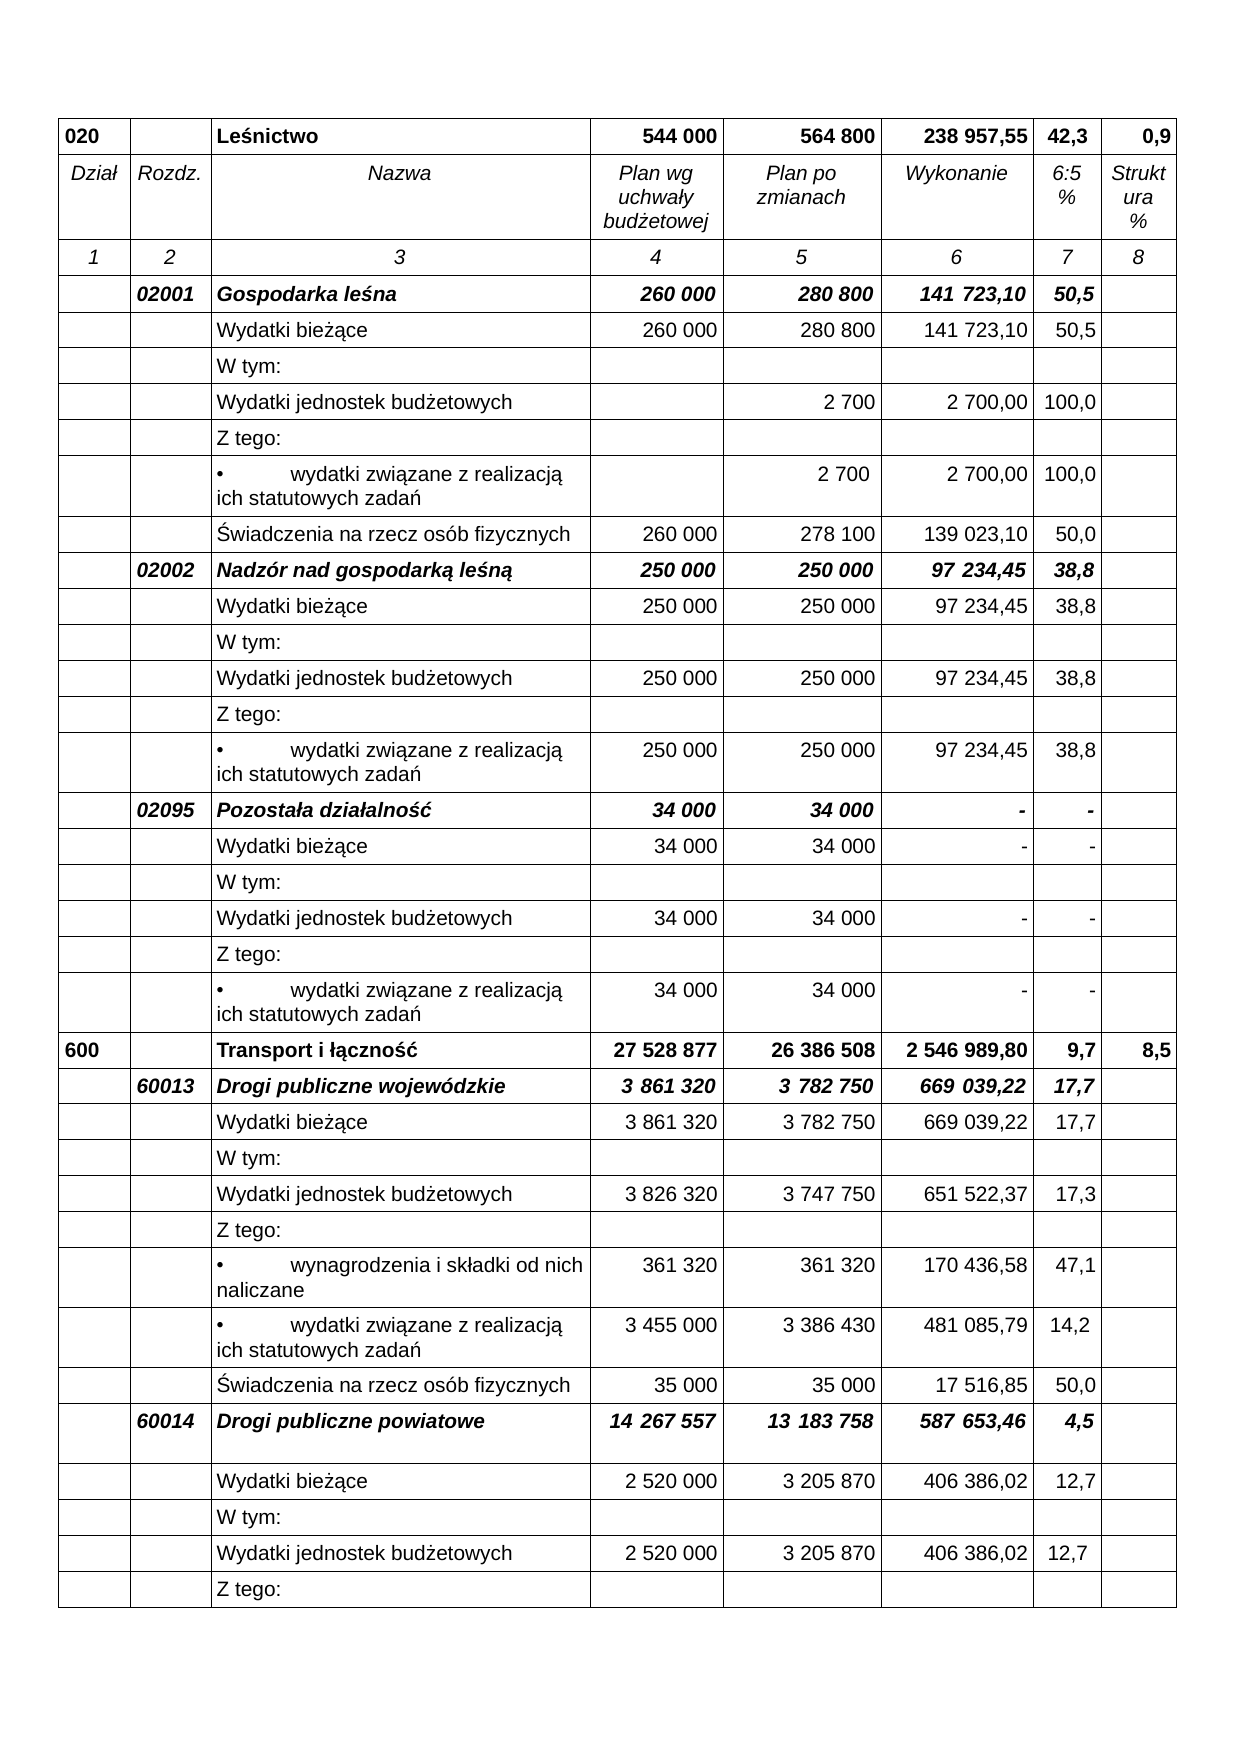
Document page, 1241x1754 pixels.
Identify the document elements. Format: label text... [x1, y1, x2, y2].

table_cell [591, 1500, 723, 1535]
table_cell - [882, 973, 1033, 1032]
table_cell 544 000 [591, 119, 723, 154]
table_cell [59, 276, 130, 311]
table_cell [59, 733, 130, 792]
table_cell 250 000 [591, 661, 723, 696]
table_cell 02001 [131, 276, 211, 311]
table_cell 4,5 [1034, 1404, 1101, 1463]
table_cell [724, 625, 881, 660]
table_cell [59, 697, 130, 732]
table_cell [1102, 1212, 1176, 1247]
table_cell 361 320 [724, 1248, 881, 1307]
table_cell Pozostała działalność [212, 793, 590, 828]
table_cell [59, 517, 130, 552]
table_cell 669 039,22 [882, 1069, 1033, 1103]
table_cell 3 386 430 [724, 1308, 881, 1367]
table_cell wydatki związane z realizacją ich statutowych zadań [212, 733, 590, 792]
table_cell 260 000 [591, 313, 723, 347]
table_cell [1034, 937, 1101, 972]
table_cell 27 528 877 [591, 1033, 723, 1068]
table_cell Rozdz. [131, 155, 211, 238]
table_cell 50,5 [1034, 276, 1101, 311]
table_cell [724, 697, 881, 732]
table_cell [131, 1176, 211, 1211]
table_cell [882, 1500, 1033, 1535]
table_cell [59, 1464, 130, 1499]
table_cell [724, 348, 881, 383]
table_cell [1034, 1140, 1101, 1175]
table_cell [724, 1500, 881, 1535]
table_cell Świadczenia na rzecz osób fizycznych [212, 1368, 590, 1403]
table_cell [131, 1308, 211, 1367]
table_cell 2 [131, 240, 211, 275]
table_cell [591, 420, 723, 455]
table_cell [591, 348, 723, 383]
table_cell wydatki związane z realizacją ich statutowych zadań [212, 456, 590, 516]
table_cell [59, 553, 130, 588]
table_cell 97 234,45 [882, 589, 1033, 624]
table_cell [1102, 1572, 1176, 1607]
table_cell [1034, 1572, 1101, 1607]
table_cell Gospodarka leśna [212, 276, 590, 311]
table_cell [1102, 517, 1176, 552]
table_cell 3 861 320 [591, 1069, 723, 1103]
table_cell [591, 384, 723, 419]
table_cell [591, 1140, 723, 1175]
table_cell [131, 661, 211, 696]
table_cell 02095 [131, 793, 211, 828]
table_cell Nazwa [212, 155, 590, 238]
table_cell [59, 456, 130, 516]
table_cell [131, 456, 211, 516]
table_cell Dział [59, 155, 130, 238]
table_cell 60014 [131, 1404, 211, 1463]
table_cell 17,7 [1034, 1104, 1101, 1139]
table_cell 34 000 [591, 901, 723, 936]
table_cell 250 000 [724, 733, 881, 792]
table_cell 260 000 [591, 276, 723, 311]
table_cell 2 520 000 [591, 1536, 723, 1571]
table_cell [1102, 384, 1176, 419]
table_cell 34 000 [591, 829, 723, 864]
table_cell W tym: [212, 1500, 590, 1535]
table_cell 250 000 [591, 553, 723, 588]
table_cell [59, 1212, 130, 1247]
table_cell [59, 865, 130, 900]
table_cell Wydatki jednostek budżetowych [212, 1176, 590, 1211]
table_cell [1102, 865, 1176, 900]
table_cell Świadczenia na rzecz osób fizycznych [212, 517, 590, 552]
table_cell 278 100 [724, 517, 881, 552]
table_cell 38,8 [1034, 661, 1101, 696]
table_cell 2 546 989,80 [882, 1033, 1033, 1068]
table_cell [1102, 733, 1176, 792]
table_cell [131, 937, 211, 972]
table_cell 8 [1102, 240, 1176, 275]
table_cell [1102, 661, 1176, 696]
table_cell [59, 625, 130, 660]
table_cell [131, 1500, 211, 1535]
table_cell 669 039,22 [882, 1104, 1033, 1139]
table_cell Wydatki bieżące [212, 589, 590, 624]
table_cell 250 000 [724, 589, 881, 624]
table_cell 2 700,00 [882, 384, 1033, 419]
table_cell [591, 1212, 723, 1247]
table_cell 1 [59, 240, 130, 275]
table_cell W tym: [212, 865, 590, 900]
table_cell [59, 348, 130, 383]
table_cell [724, 420, 881, 455]
table_cell [724, 1572, 881, 1607]
table_cell 3 [212, 240, 590, 275]
table_cell 260 000 [591, 517, 723, 552]
table_cell 250 000 [724, 553, 881, 588]
table_cell 26 386 508 [724, 1033, 881, 1068]
table_cell 5 [724, 240, 881, 275]
table_cell 12,7 [1034, 1464, 1101, 1499]
table_cell 34 000 [591, 973, 723, 1032]
table_cell [1102, 589, 1176, 624]
table_cell [1102, 313, 1176, 347]
table_cell Wydatki jednostek budżetowych [212, 901, 590, 936]
table_cell [1102, 1248, 1176, 1307]
table_cell 50,0 [1034, 517, 1101, 552]
table_cell [1102, 553, 1176, 588]
table_cell Wydatki bieżące [212, 1104, 590, 1139]
table_cell [131, 1033, 211, 1068]
table_cell [59, 1140, 130, 1175]
table_cell [1102, 973, 1176, 1032]
table_cell [131, 901, 211, 936]
table_cell [59, 1176, 130, 1211]
table_cell [1102, 420, 1176, 455]
table_cell [59, 661, 130, 696]
table_cell 97 234,45 [882, 733, 1033, 792]
table_cell [59, 1104, 130, 1139]
table_cell [1102, 625, 1176, 660]
table_cell [131, 697, 211, 732]
table_cell 170 436,58 [882, 1248, 1033, 1307]
table_cell Wydatki jednostek budżetowych [212, 661, 590, 696]
table_cell [1102, 1464, 1176, 1499]
table_cell [131, 1464, 211, 1499]
table_cell Drogi publiczne wojewódzkie [212, 1069, 590, 1103]
table_cell [59, 384, 130, 419]
table_cell [131, 973, 211, 1032]
table_cell 34 000 [724, 901, 881, 936]
table_cell [131, 625, 211, 660]
table_cell [1034, 697, 1101, 732]
table_cell 50,0 [1034, 1368, 1101, 1403]
table_cell [131, 420, 211, 455]
table_cell 17 516,85 [882, 1368, 1033, 1403]
table_cell 2 700,00 [882, 456, 1033, 516]
table_cell [59, 1069, 130, 1103]
table_cell - [882, 901, 1033, 936]
table_cell 481 085,79 [882, 1308, 1033, 1367]
table_cell [1102, 348, 1176, 383]
table_cell - [882, 829, 1033, 864]
table_cell W tym: [212, 1140, 590, 1175]
table_cell [724, 937, 881, 972]
table_cell Z tego: [212, 937, 590, 972]
table_cell [882, 1140, 1033, 1175]
table_cell 38,8 [1034, 553, 1101, 588]
table_cell 38,8 [1034, 589, 1101, 624]
table_cell 12,7 [1034, 1536, 1101, 1571]
table_cell [591, 697, 723, 732]
table_cell [1034, 1212, 1101, 1247]
table_cell [59, 937, 130, 972]
table_cell 100,0 [1034, 384, 1101, 419]
table_cell 42,3 [1034, 119, 1101, 154]
table_cell Wydatki jednostek budżetowych [212, 1536, 590, 1571]
table_cell 6:5 % [1034, 155, 1101, 238]
table_cell [591, 937, 723, 972]
table_cell - [1034, 973, 1101, 1032]
table_cell 34 000 [591, 793, 723, 828]
table_cell 587 653,46 [882, 1404, 1033, 1463]
table_cell [59, 973, 130, 1032]
table_cell [1102, 901, 1176, 936]
table_cell [131, 517, 211, 552]
table_cell 50,5 [1034, 313, 1101, 347]
table_cell Nadzór nad gospodarką leśną [212, 553, 590, 588]
table_cell 3 205 870 [724, 1464, 881, 1499]
table_cell W tym: [212, 625, 590, 660]
table_cell 3 782 750 [724, 1069, 881, 1103]
table_cell wydatki związane z realizacją ich statutowych zadań [212, 1308, 590, 1367]
table_cell 38,8 [1034, 733, 1101, 792]
table_cell Leśnictwo [212, 119, 590, 154]
table_cell 250 000 [591, 733, 723, 792]
table_cell Z tego: [212, 697, 590, 732]
table_cell 97 234,45 [882, 553, 1033, 588]
table_cell 13 183 758 [724, 1404, 881, 1463]
table_cell 600 [59, 1033, 130, 1068]
table_cell [882, 420, 1033, 455]
table_cell - [882, 793, 1033, 828]
table_cell [1102, 1308, 1176, 1367]
table_cell 34 000 [724, 829, 881, 864]
table_cell 3 861 320 [591, 1104, 723, 1139]
table_cell Wydatki bieżące [212, 313, 590, 347]
table_cell [1102, 937, 1176, 972]
table_cell wydatki związane z realizacją ich statutowych zadań [212, 973, 590, 1032]
table_cell [131, 589, 211, 624]
table_cell wynagrodzenia i składki od nich naliczane [212, 1248, 590, 1307]
table_cell Z tego: [212, 420, 590, 455]
table_cell [59, 420, 130, 455]
table_cell - [1034, 793, 1101, 828]
table_cell 3 747 750 [724, 1176, 881, 1211]
table_cell [882, 697, 1033, 732]
table_cell 651 522,37 [882, 1176, 1033, 1211]
table_cell [59, 1308, 130, 1367]
table_cell [1102, 829, 1176, 864]
table_cell [724, 865, 881, 900]
table_cell 8,5 [1102, 1033, 1176, 1068]
table_cell [1102, 1368, 1176, 1403]
table_cell 7 [1034, 240, 1101, 275]
table_cell 14,2 [1034, 1308, 1101, 1367]
table_cell [724, 1140, 881, 1175]
table_cell [131, 1212, 211, 1247]
table_cell [131, 1572, 211, 1607]
table_cell - [1034, 829, 1101, 864]
table_cell 34 000 [724, 793, 881, 828]
table_cell [1102, 456, 1176, 516]
table_cell 406 386,02 [882, 1536, 1033, 1571]
table_cell 02002 [131, 553, 211, 588]
table_cell [131, 865, 211, 900]
table_cell 100,0 [1034, 456, 1101, 516]
table_cell [131, 1248, 211, 1307]
table_cell [59, 901, 130, 936]
table_cell 34 000 [724, 973, 881, 1032]
table_cell 141 723,10 [882, 276, 1033, 311]
table_cell [1102, 1069, 1176, 1103]
table_cell 35 000 [724, 1368, 881, 1403]
table_cell [131, 384, 211, 419]
table_cell [724, 1212, 881, 1247]
table_cell 17,7 [1034, 1069, 1101, 1103]
table_cell 250 000 [591, 589, 723, 624]
table_cell [1034, 348, 1101, 383]
table_cell 2 700 [724, 456, 881, 516]
table_cell [591, 1572, 723, 1607]
table_cell [1034, 420, 1101, 455]
table_cell [131, 733, 211, 792]
table_cell [1034, 1500, 1101, 1535]
table_cell Wydatki bieżące [212, 1464, 590, 1499]
table_cell 2 700 [724, 384, 881, 419]
table_cell 406 386,02 [882, 1464, 1033, 1499]
table_cell [59, 1248, 130, 1307]
table_cell 280 800 [724, 313, 881, 347]
table_cell Drogi publiczne powiatowe [212, 1404, 590, 1463]
table_cell 2 520 000 [591, 1464, 723, 1499]
table_cell 0,9 [1102, 119, 1176, 154]
table_cell [59, 313, 130, 347]
table_cell [131, 829, 211, 864]
table_cell [131, 1104, 211, 1139]
table_cell 238 957,55 [882, 119, 1033, 154]
table_cell [882, 1212, 1033, 1247]
table_cell Z tego: [212, 1572, 590, 1607]
table_cell Struktura % [1102, 155, 1176, 238]
table_cell 3 826 320 [591, 1176, 723, 1211]
table_cell [591, 456, 723, 516]
table_cell [882, 348, 1033, 383]
table_cell Plan po zmianach [724, 155, 881, 238]
table_cell 17,3 [1034, 1176, 1101, 1211]
table_cell 3 455 000 [591, 1308, 723, 1367]
table_cell 4 [591, 240, 723, 275]
table_cell [1102, 1140, 1176, 1175]
table_cell [131, 1536, 211, 1571]
table_cell [59, 1404, 130, 1463]
table_cell [1034, 865, 1101, 900]
table_cell [882, 865, 1033, 900]
table_cell [131, 1368, 211, 1403]
table_cell 97 234,45 [882, 661, 1033, 696]
table_cell 361 320 [591, 1248, 723, 1307]
table_cell [1102, 697, 1176, 732]
table_cell [59, 1500, 130, 1535]
table_cell 020 [59, 119, 130, 154]
table_cell Z tego: [212, 1212, 590, 1247]
table_cell [1034, 625, 1101, 660]
table_cell [131, 119, 211, 154]
table_cell 6 [882, 240, 1033, 275]
table_cell [131, 313, 211, 347]
table_cell 139 023,10 [882, 517, 1033, 552]
table_cell 564 800 [724, 119, 881, 154]
table_cell [591, 625, 723, 660]
table_cell 250 000 [724, 661, 881, 696]
table_cell 3 782 750 [724, 1104, 881, 1139]
table_cell [59, 1572, 130, 1607]
table_cell 47,1 [1034, 1248, 1101, 1307]
table_cell [131, 348, 211, 383]
table_cell [1102, 1104, 1176, 1139]
table_cell 280 800 [724, 276, 881, 311]
table_cell 35 000 [591, 1368, 723, 1403]
table_cell [1102, 793, 1176, 828]
table_cell [591, 865, 723, 900]
table_cell [59, 589, 130, 624]
table_cell - [1034, 901, 1101, 936]
table_cell [59, 1368, 130, 1403]
table_cell Wykonanie [882, 155, 1033, 238]
table_cell [59, 829, 130, 864]
table_cell [59, 793, 130, 828]
table_cell [59, 1536, 130, 1571]
table_cell [1102, 1404, 1176, 1463]
table_cell [1102, 1536, 1176, 1571]
table_cell 141 723,10 [882, 313, 1033, 347]
table_cell [1102, 276, 1176, 311]
table_cell W tym: [212, 348, 590, 383]
table_cell 3 205 870 [724, 1536, 881, 1571]
table_cell [882, 1572, 1033, 1607]
table_cell 60013 [131, 1069, 211, 1103]
table_cell [882, 625, 1033, 660]
table_cell 14 267 557 [591, 1404, 723, 1463]
table_cell Transport i łączność [212, 1033, 590, 1068]
table_cell [131, 1140, 211, 1175]
table_cell [882, 937, 1033, 972]
table_cell 9,7 [1034, 1033, 1101, 1068]
table_cell [1102, 1500, 1176, 1535]
table_cell Wydatki jednostek budżetowych [212, 384, 590, 419]
table_cell Plan wg uchwały budżetowej [591, 155, 723, 238]
table_cell Wydatki bieżące [212, 829, 590, 864]
table_cell [1102, 1176, 1176, 1211]
